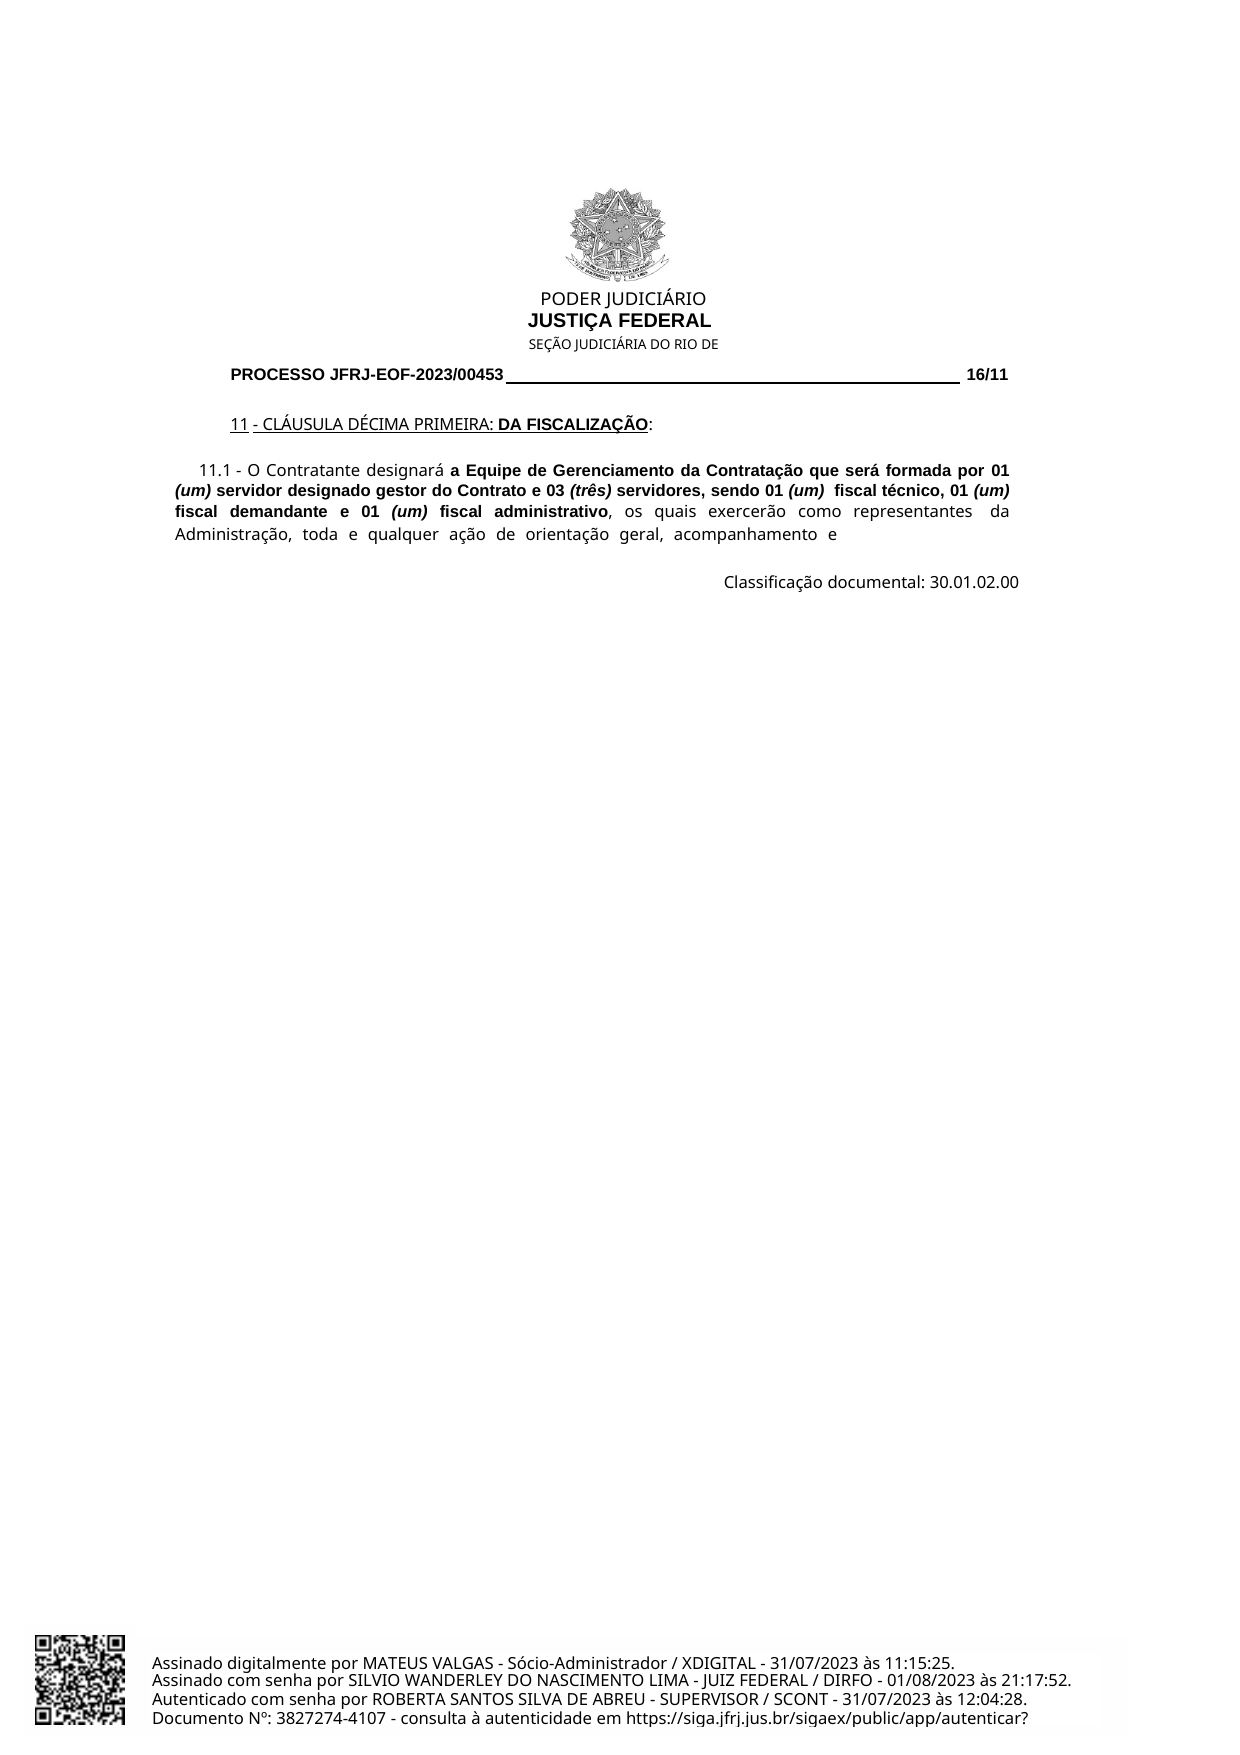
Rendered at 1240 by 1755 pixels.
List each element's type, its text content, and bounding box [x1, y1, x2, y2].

list - CLÁUSULA DÉCIMA PRIMEIRA: DA FISCALIZAÇÃO: [230, 413, 1239, 436]
list - O Contratante designará a Equipe de Gerenciamento da Contratação que será formada por 01 (um) servidor designado gestor do Contrato e 03 (três) servidores, sendo 01 (um) fiscal técnico, 01 (um) fiscal demandante e 01 (um) fiscal administrativo, os quais exercerão como representantes da Administração, toda e qualquer ação de orientação geral, acompanhamento e [175, 458, 1010, 546]
text Classificação documental: 30.01.02.00 [723, 571, 1239, 593]
